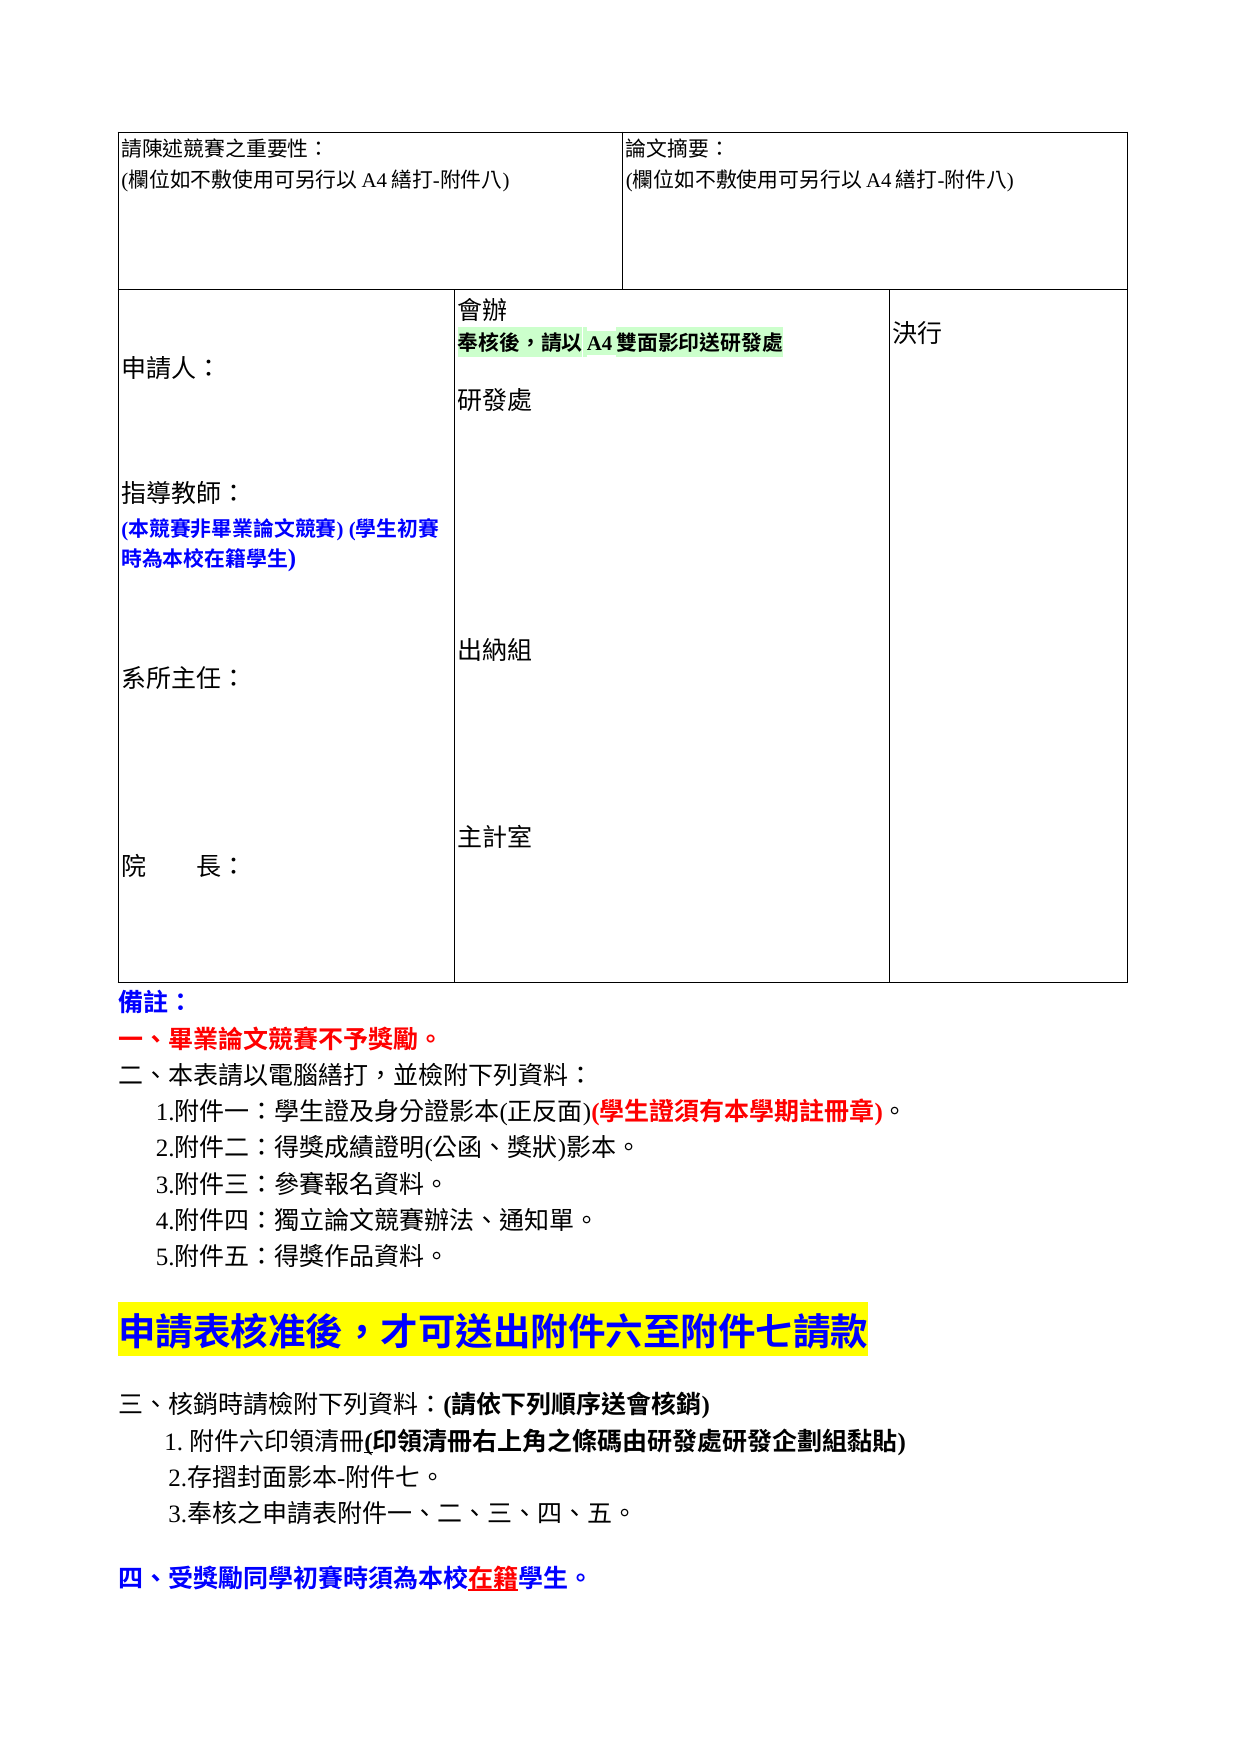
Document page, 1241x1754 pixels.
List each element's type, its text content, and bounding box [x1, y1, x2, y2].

text 3.附件三：參賽報名資料。 [156, 1164, 1122, 1200]
text 申請表核准後，才可送出附件六至附件七請款 [118, 1302, 1122, 1356]
table_cell 決行 [890, 290, 1127, 982]
table_cell 會辦 奉核後，請以A4雙面影印送研發處 研發處 出納組 主計室 [455, 290, 889, 982]
text 2.附件二：得獎成績證明(公函、獎狀)影本。 [156, 1128, 1122, 1164]
text 4.附件四：獨立論文競賽辦法、通知單。 [156, 1200, 1122, 1237]
text 3.奉核之申請表附件一、二、三、四、五。 [118, 1493, 1122, 1530]
text 5.附件五：得獎作品資料。 [156, 1237, 1122, 1273]
text 2.存摺封面影本-附件七。 [118, 1457, 1122, 1493]
text 四、受獎勵同學初賽時須為本校在籍學生。 [118, 1558, 1122, 1595]
text 一、畢業論文競賽不予獎勵。 [118, 1019, 1122, 1055]
table_cell 請陳述競賽之重要性： (欄位如不敷使用可另行以A4繕打-附件八) [119, 133, 622, 289]
table_cell 申請人： 指導教師： (本競賽非畢業論文競賽) (學生初賽時為本校在籍學生) 系所主任： 院 長： [119, 290, 454, 982]
text 三、核銷時請檢附下列資料：(請依下列順序送會核銷) [118, 1385, 1122, 1421]
text 1. 附件六印領清冊(印領清冊右上角之條碼由研發處研發企劃組黏貼) [164, 1421, 1122, 1457]
text 備註： [118, 983, 1122, 1019]
table_cell 論文摘要： (欄位如不敷使用可另行以A4繕打-附件八) [623, 133, 1127, 289]
text 二、本表請以電腦繕打，並檢附下列資料： [118, 1055, 1122, 1092]
text 1.附件一：學生證及身分證影本(正反面)(學生證須有本學期註冊章)。 [156, 1092, 1122, 1128]
